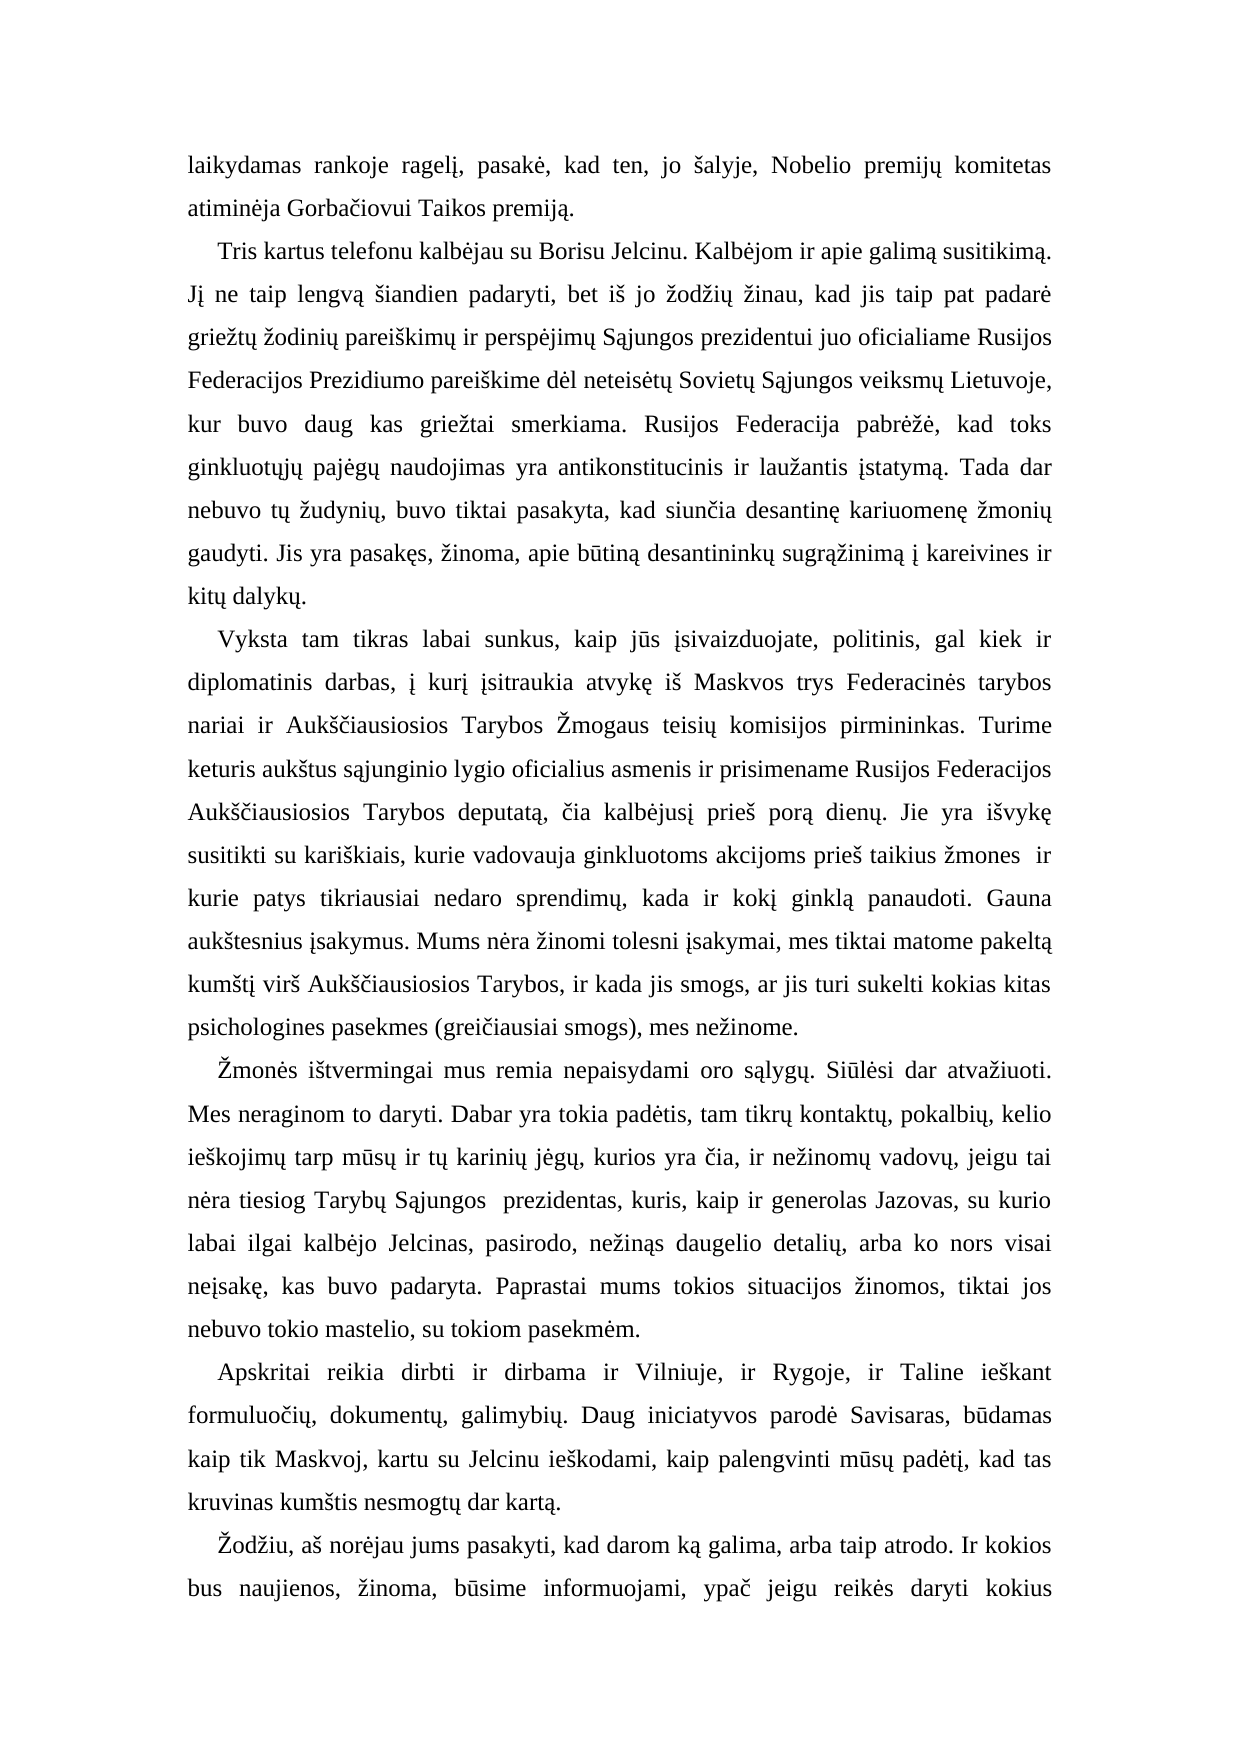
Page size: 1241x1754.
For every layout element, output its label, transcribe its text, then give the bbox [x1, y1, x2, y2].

text Žodžiu, aš norėjau jums pasakyti, kad darom ką galima, arba taip atrodo. Ir kokios bus naujienos, žinoma, būsime informuojami, ypač jeigu reikės daryti kokius [187, 1530, 1053, 1602]
text Vyksta tam tikras labai sunkus, kaip jūs įsivaizduojate, politinis, gal kiek ir diplomatinis darbas, į kurį įsitraukia atvykę iš Maskvos trys Federacinės tarybos nariai ir Aukščiausiosios Tarybos Žmogaus teisių komisijos pirmininkas. Turime keturis aukštus sąjunginio lygio oficialius asmenis ir prisimename Rusijos Federacijos Aukščiausiosios Tarybos deputatą, čia kalbėjusį prieš porą dienų. Jie yra išvykę susitikti su kariškiais, kurie vadovauja ginkluotoms akcijoms prieš taikius žmones ir kurie patys tikriausiai nedaro sprendimų, kada ir kokį ginklą panaudoti. Gauna aukštesnius įsakymus. Mums nėra žinomi tolesni įsakymai, mes tiktai matome pakeltą kumštį virš Aukščiausiosios Tarybos, ir kada jis smogs, ar jis turi sukelti kokias kitas psichologines pasekmes (greičiausiai smogs), mes nežinome. [187, 624, 1053, 1041]
text Apskritai reikia dirbti ir dirbama ir Vilniuje, ir Rygoje, ir Taline ieškant formuluočių, dokumentų, galimybių. Daug iniciatyvos parodė Savisaras, būdamas kaip tik Maskvoj, kartu su Jelcinu ieškodami, kaip palengvinti mūsų padėtį, kad tas kruvinas kumštis nesmogtų dar kartą. [187, 1357, 1053, 1516]
text laikydamas rankoje ragelį, pasakė, kad ten, jo šalyje, Nobelio premijų komitetas atiminėja Gorbačiovui Taikos premiją. [187, 150, 1053, 222]
text Tris kartus telefonu kalbėjau su Borisu Jelcinu. Kalbėjom ir apie galimą susitikimą. Jį ne taip lengvą šiandien padaryti, bet iš jo žodžių žinau, kad jis taip pat padarė griežtų žodinių pareiškimų ir perspėjimų Sąjungos prezidentui juo oficialiame Rusijos Federacijos Prezidiumo pareiškime dėl neteisėtų Sovietų Sąjungos veiksmų Lietuvoje, kur buvo daug kas griežtai smerkiama. Rusijos Federacija pabrėžė, kad toks ginkluotųjų pajėgų naudojimas yra antikonstitucinis ir laužantis įstatymą. Tada dar nebuvo tų žudynių, buvo tiktai pasakyta, kad siunčia desantinę kariuomenę žmonių gaudyti. Jis yra pasakęs, žinoma, apie būtiną desantininkų sugrąžinimą į kareivines ir kitų dalykų. [187, 236, 1053, 610]
text Žmonės ištvermingai mus remia nepaisydami oro sąlygų. Siūlėsi dar atvažiuoti. Mes neraginom to daryti. Dabar yra tokia padėtis, tam tikrų kontaktų, pokalbių, kelio ieškojimų tarp mūsų ir tų karinių jėgų, kurios yra čia, ir nežinomų vadovų, jeigu tai nėra tiesiog Tarybų Sąjungos prezidentas, kuris, kaip ir generolas Jazovas, su kurio labai ilgai kalbėjo Jelcinas, pasirodo, nežinąs daugelio detalių, arba ko nors visai neįsakę, kas buvo padaryta. Paprastai mums tokios situacijos žinomos, tiktai jos nebuvo tokio mastelio, su tokiom pasekmėm. [187, 1056, 1053, 1343]
